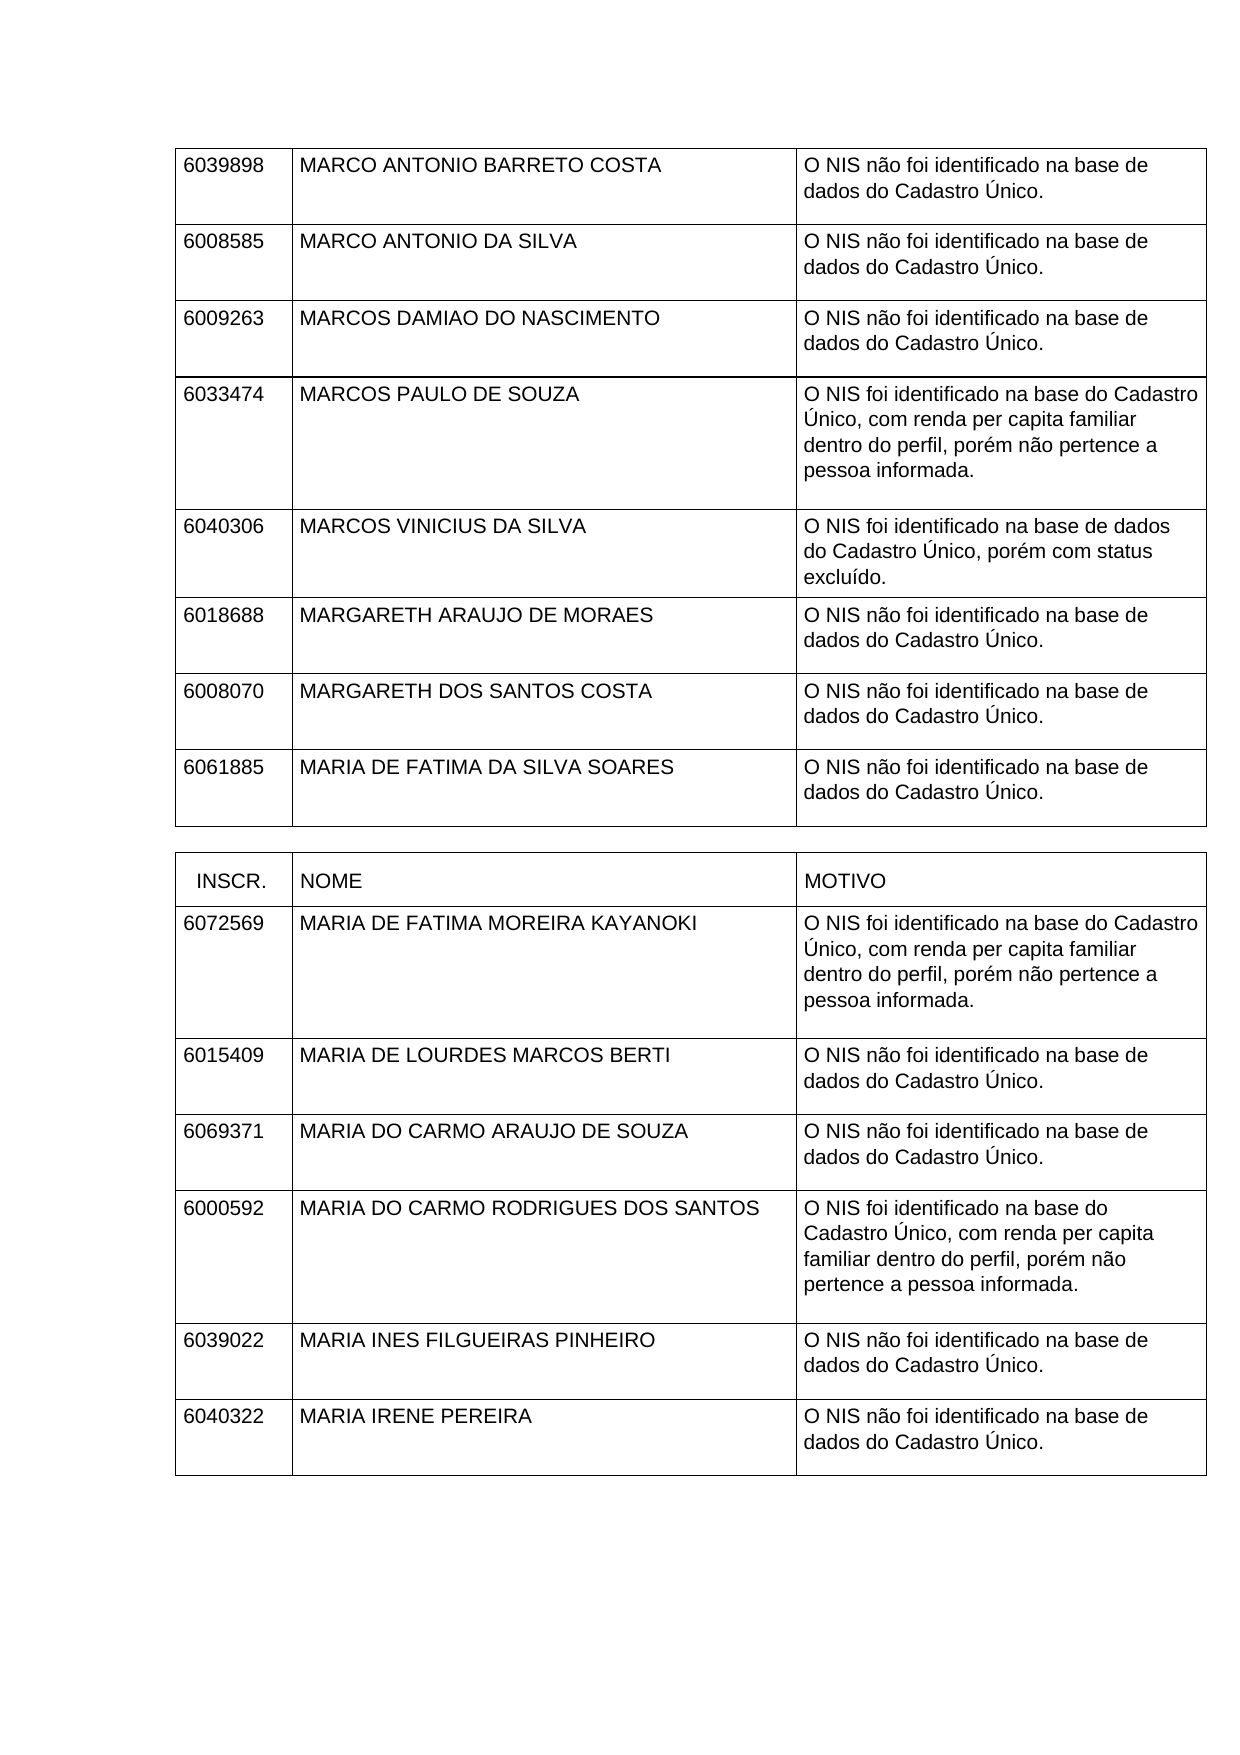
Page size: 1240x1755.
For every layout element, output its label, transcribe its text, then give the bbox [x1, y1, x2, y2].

table_header MOTIVO [797, 853, 1206, 906]
table_cell MARIA DO CARMO ARAUJO DE SOUZA [293, 1115, 796, 1190]
table_cell 6008585 [176, 225, 292, 300]
table_cell MARIA DE FATIMA DA SILVA SOARES [293, 750, 796, 826]
table_cell O NIS não foi identificado na base de dados do Cadastro Único. [797, 1039, 1206, 1114]
table_cell MARCOS DAMIAO DO NASCIMENTO [293, 301, 796, 376]
table_cell 6009263 [176, 301, 292, 376]
table_cell MARCO ANTONIO DA SILVA [293, 225, 796, 300]
table_cell O NIS não foi identificado na base de dados do Cadastro Único. [797, 301, 1206, 376]
table_cell 6018688 [176, 598, 292, 673]
table_cell MARIA DE FATIMA MOREIRA KAYANOKI [293, 907, 796, 1038]
table_cell MARIA DO CARMO RODRIGUES DOS SANTOS [293, 1191, 796, 1323]
table_cell MARCOS VINICIUS DA SILVA [293, 510, 796, 597]
table_cell O NIS foi identificado na base de dados do Cadastro Único, porém com status excluído. [797, 510, 1206, 597]
table_cell MARGARETH DOS SANTOS COSTA [293, 674, 796, 749]
table_cell O NIS não foi identificado na base de dados do Cadastro Único. [797, 225, 1206, 300]
table_cell MARIA IRENE PEREIRA [293, 1400, 796, 1475]
table_cell O NIS não foi identificado na base de dados do Cadastro Único. [797, 149, 1206, 224]
table_cell MARCO ANTONIO BARRETO COSTA [293, 149, 796, 224]
table_header INSCR. [176, 853, 292, 906]
table_cell O NIS foi identificado na base do Cadastro Único, com renda per capita familiar dentro do perfil, porém não pertence a pessoa informada. [797, 907, 1206, 1038]
table_cell MARIA DE LOURDES MARCOS BERTI [293, 1039, 796, 1114]
table_cell 6033474 [176, 378, 292, 509]
table_cell 6040306 [176, 510, 292, 597]
table_cell O NIS foi identificado na base do Cadastro Único, com renda per capita familiar dentro do perfil, porém não pertence a pessoa informada. [797, 1191, 1206, 1323]
table_cell 6000592 [176, 1191, 292, 1323]
table_cell 6069371 [176, 1115, 292, 1190]
table_cell 6040322 [176, 1400, 292, 1475]
table_cell MARIA INES FILGUEIRAS PINHEIRO [293, 1324, 796, 1399]
table_cell MARGARETH ARAUJO DE MORAES [293, 598, 796, 673]
table_cell O NIS não foi identificado na base de dados do Cadastro Único. [797, 750, 1206, 826]
table_cell 6039898 [176, 149, 292, 224]
table_cell O NIS não foi identificado na base de dados do Cadastro Único. [797, 598, 1206, 673]
table_cell O NIS foi identificado na base do Cadastro Único, com renda per capita familiar dentro do perfil, porém não pertence a pessoa informada. [797, 378, 1206, 509]
table_cell O NIS não foi identificado na base de dados do Cadastro Único. [797, 1324, 1206, 1399]
table_cell 6061885 [176, 750, 292, 826]
table_cell MARCOS PAULO DE SOUZA [293, 378, 796, 509]
table_cell 6039022 [176, 1324, 292, 1399]
table_cell 6072569 [176, 907, 292, 1038]
table_cell O NIS não foi identificado na base de dados do Cadastro Único. [797, 674, 1206, 749]
table_cell O NIS não foi identificado na base de dados do Cadastro Único. [797, 1400, 1206, 1475]
table_cell O NIS não foi identificado na base de dados do Cadastro Único. [797, 1115, 1206, 1190]
table_cell 6008070 [176, 674, 292, 749]
table_header NOME [293, 853, 796, 906]
table_cell 6015409 [176, 1039, 292, 1114]
